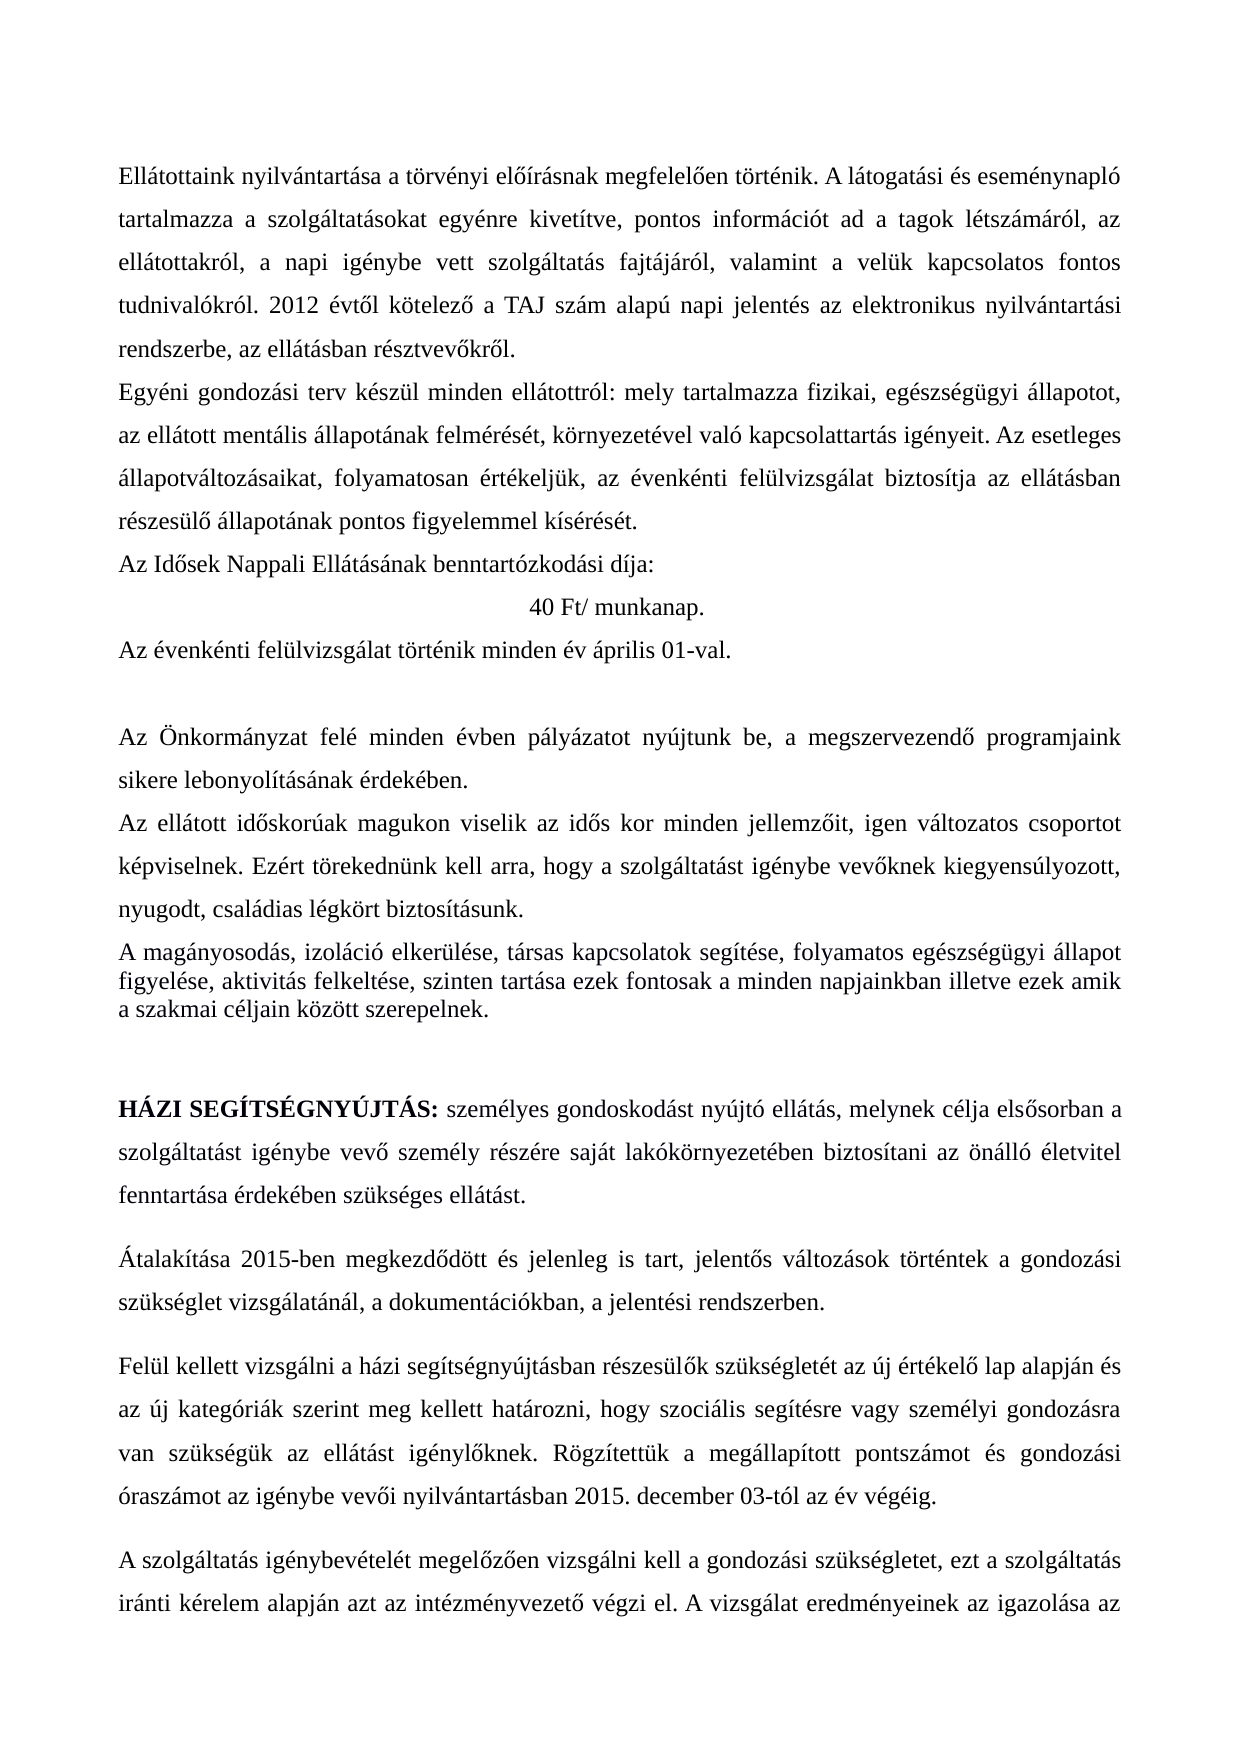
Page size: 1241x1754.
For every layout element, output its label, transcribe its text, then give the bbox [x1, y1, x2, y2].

text Az Idősek Nappali Ellátásának benntartózkodási díja: [118, 549, 1122, 578]
text Az ellátott időskorúak magukon viselik az idős kor minden jellemzőit, igen változatos csoportot képviselnek. Ezért törekednünk kell arra, hogy a szolgáltatást igénybe vevőknek kiegyensúlyozott, nyugodt, családias légkört biztosításunk. [118, 808, 1122, 923]
text Felül kellett vizsgálni a házi segítségnyújtásban részesülők szükségletét az új értékelő lap alapján és az új kategóriák szerint meg kellett határozni, hogy szociális segítésre vagy személyi gondozásra van szükségük az ellátást igénylőknek. Rögzítettük a megállapított pontszámot és gondozási óraszámot az igénybe vevői nyilvántartásban 2015. december 03-tól az év végéig. [118, 1351, 1122, 1509]
text Egyéni gondozási terv készül minden ellátottról: mely tartalmazza fizikai, egészségügyi állapotot, az ellátott mentális állapotának felmérését, környezetével való kapcsolattartás igényeit. Az esetleges állapotváltozásaikat, folyamatosan értékeljük, az évenkénti felülvizsgálat biztosítja az ellátásban részesülő állapotának pontos figyelemmel kísérését. [118, 377, 1122, 535]
text Ellátottaink nyilvántartása a törvényi előírásnak megfelelően történik. A látogatási és eseménynapló tartalmazza a szolgáltatásokat egyénre kivetítve, pontos információt ad a tagok létszámáról, az ellátottakról, a napi igénybe vett szolgáltatás fajtájáról, valamint a velük kapcsolatos fontos tudnivalókról. 2012 évtől kötelező a TAJ szám alapú napi jelentés az elektronikus nyilvántartási rendszerbe, az ellátásban résztvevőkről. [118, 161, 1122, 362]
text HÁZI SEGÍTSÉGNYÚJTÁS: személyes gondoskodást nyújtó ellátás, melynek célja elsősorban a szolgáltatást igénybe vevő személy részére saját lakókörnyezetében biztosítani az önálló életvitel fenntartása érdekében szükséges ellátást. [118, 1094, 1122, 1209]
text Átalakítása 2015-ben megkezdődött és jelenleg is tart, jelentős változások történtek a gondozási szükséglet vizsgálatánál, a dokumentációkban, a jelentési rendszerben. [118, 1244, 1122, 1316]
text Az Önkormányzat felé minden évben pályázatot nyújtunk be, a megszervezendő programjaink sikere lebonyolításának érdekében. [118, 722, 1122, 794]
text A szolgáltatás igénybevételét megelőzően vizsgálni kell a gondozási szükségletet, ezt a szolgáltatás iránti kérelem alapján azt az intézményvezető végzi el. A vizsgálat eredményeinek az igazolása az [118, 1545, 1122, 1617]
text A magányosodás, izoláció elkerülése, társas kapcsolatok segítése, folyamatos egészségügyi állapot figyelése, aktivitás felkeltése, szinten tartása ezek fontosak a minden napjainkban illetve ezek amik a szakmai céljain között szerepelnek. [118, 937, 1122, 1024]
text Az évenkénti felülvizsgálat történik minden év április 01-val. [118, 636, 1122, 664]
text 40 Ft/ munkanap. [118, 592, 1122, 621]
